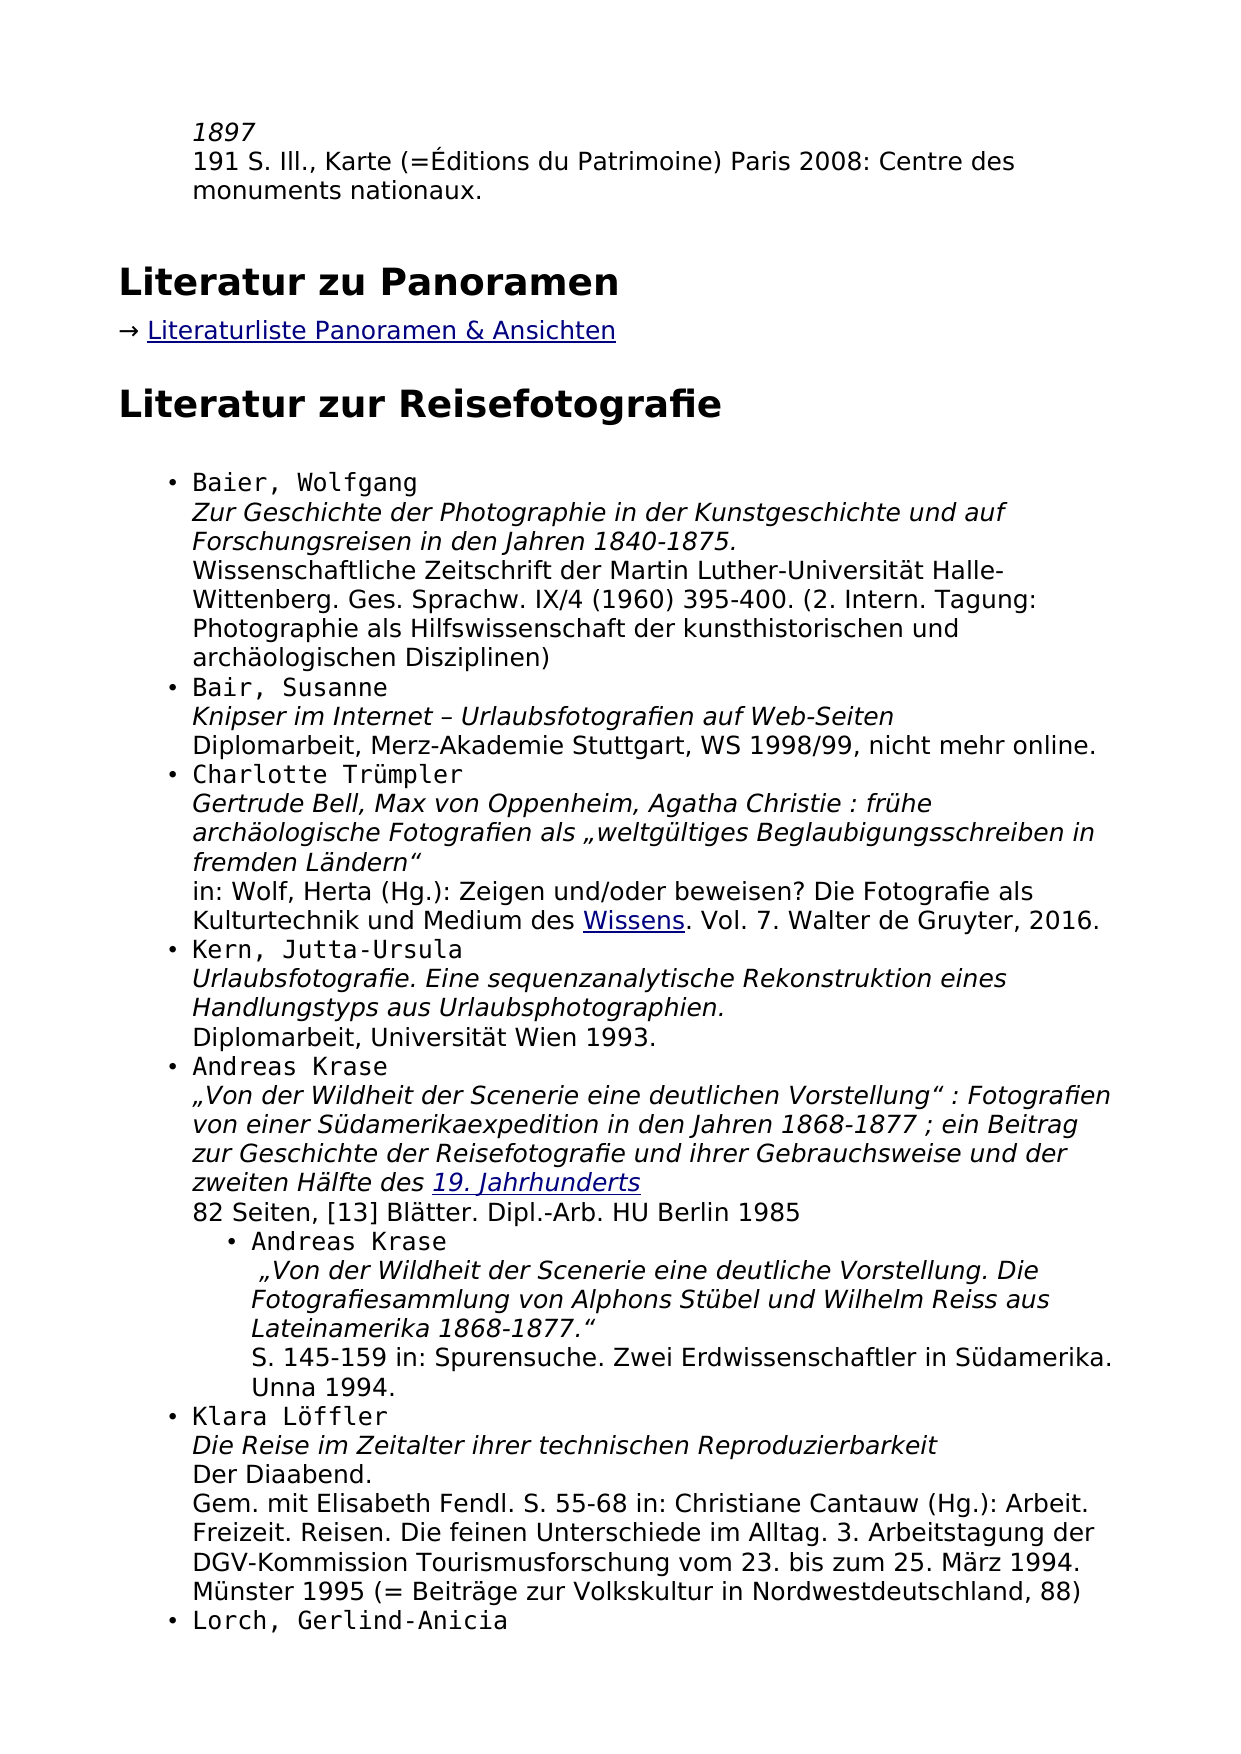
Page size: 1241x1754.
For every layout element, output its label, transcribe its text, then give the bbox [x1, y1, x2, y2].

text → Literaturliste Panoramen & Ansichten [118, 316, 1122, 345]
list Kern, Jutta-Ursula Urlaubsfotografie. Eine sequenzanalytische Rekonstruktion eines Handlungstyps aus Urlaubsphotographien. Diplomarbeit, Universität Wien 1993. [177, 935, 1122, 1052]
list 1897 191 S. Ill., Karte (=Éditions du Patrimoine) Paris 2008: Centre des monuments nationaux. [177, 118, 1122, 206]
list Baier, Wolfgang Zur Geschichte der Photographie in der Kunstgeschichte und auf Forschungsreisen in den Jahren 1840-1875. Wissenschaftliche Zeitschrift der Martin Luther-Universität Halle-Wittenberg. Ges. Sprachw. IX/4 (1960) 395-400. (2. Intern. Tagung: Photographie als Hilfswissenschaft der kunsthistorischen und archäologischen Disziplinen) [177, 468, 1122, 673]
list Andreas Krase „Von der Wildheit der Scenerie eine deutlichen Vorstellung“ : Fotografien von einer Südamerikaexpedition in den Jahren 1868-1877 ; ein Beitrag zur Geschichte der Reisefotografie und ihrer Gebrauchsweise und der zweiten Hälfte des 19. Jahrhunderts 82 Seiten, [13] Blätter. Dipl.-Arb. HU Berlin 1985 [177, 1052, 1122, 1227]
list Charlotte Trümpler Gertrude Bell, Max von Oppenheim, Agatha Christie : frühe archäologische Fotografien als „weltgültiges Beglaubigungsschreiben in fremden Ländern“ in: Wolf, Herta (Hg.): Zeigen und/oder beweisen? Die Fotografie als Kulturtechnik und Medium des Wissens. Vol. 7. Walter de Gruyter, 2016. [177, 760, 1122, 935]
list Lorch, Gerlind-Anicia [177, 1606, 1122, 1635]
list Klara Löffler Die Reise im Zeitalter ihrer technischen Reproduzierbarkeit Der Diaabend. Gem. mit Elisabeth Fendl. S. 55-68 in: Christiane Cantauw (Hg.): Arbeit. Freizeit. Reisen. Die feinen Unterschiede im Alltag. 3. Arbeitstagung der DGV-Kommission Tourismusforschung vom 23. bis zum 25. März 1994. Münster 1995 (= Beiträge zur Volkskultur in Nordwestdeutschland, 88) [177, 1402, 1122, 1606]
list Andreas Krase „Von der Wildheit der Scenerie eine deutliche Vorstellung. Die Fotografiesammlung von Alphons Stübel und Wilhelm Reiss aus Lateinamerika 1868-1877.“ S. 145-159 in: Spurensuche. Zwei Erdwissenschaftler in Südamerika. Unna 1994. [236, 1227, 1122, 1402]
subtitle Literatur zur Reisefotografie [118, 383, 1122, 427]
subtitle Literatur zu Panoramen [118, 260, 1122, 304]
list Bair, Susanne Knipser im Internet – Urlaubsfotografien auf Web-Seiten Diplomarbeit, Merz-Akademie Stuttgart, WS 1998/99, nicht mehr online. [177, 673, 1122, 760]
